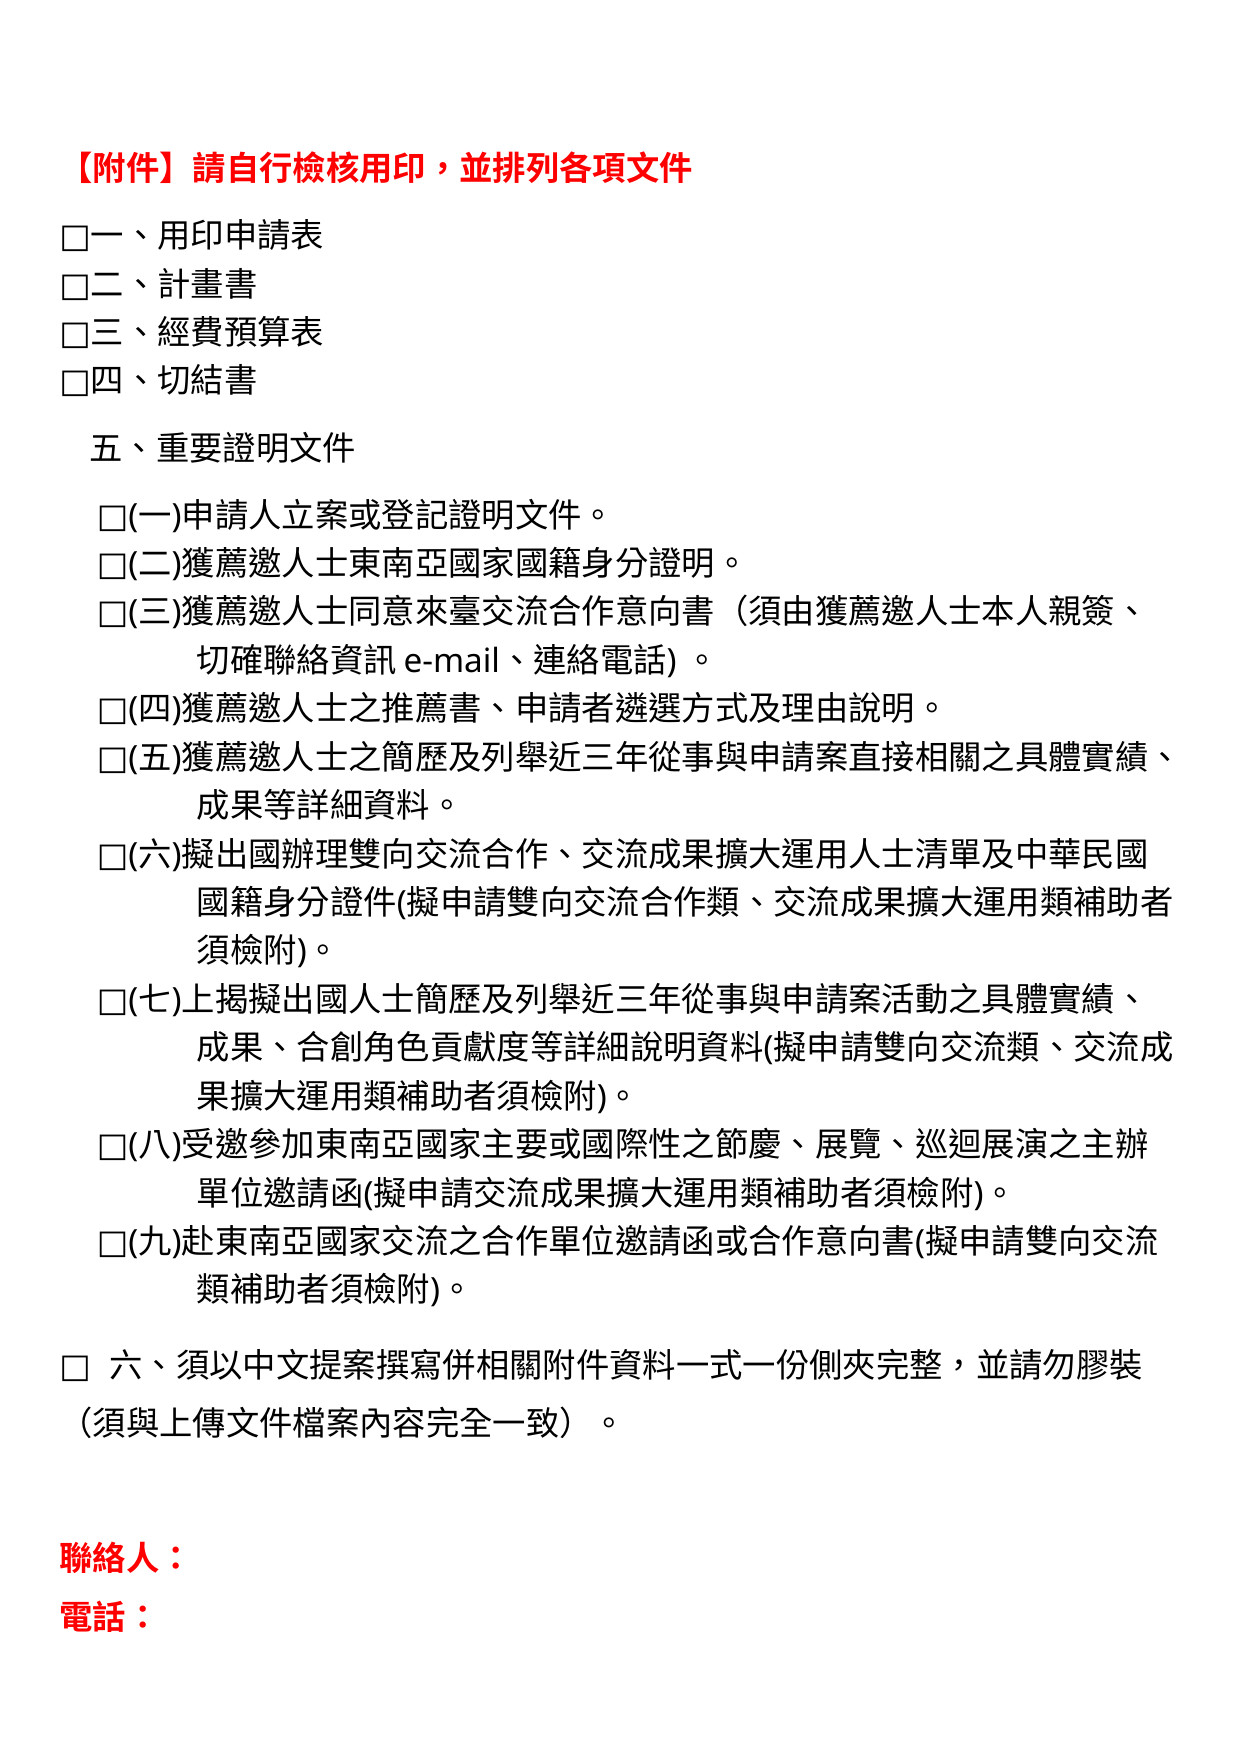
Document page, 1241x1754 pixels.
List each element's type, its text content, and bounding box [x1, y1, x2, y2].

text □(九)赴東南亞國家交流之合作單位邀請函或合作意向書(擬申請雙向交流類補助者須檢附)。 [97, 1215, 1181, 1312]
text 聯絡人： [59, 1524, 1181, 1582]
text □三、經費預算表 [59, 306, 1181, 354]
list 六、須以中文提案撰寫併相關附件資料一式一份側夾完整，並請勿膠裝（須與上傳文件檔案內容完全一致）。 [59, 1330, 1181, 1447]
text □(七)上揭擬出國人士簡歷及列舉近三年從事與申請案活動之具體實績、成果、合創角色貢獻度等詳細說明資料(擬申請雙向交流類、交流成果擴大運用類補助者須檢附)。 [97, 973, 1181, 1118]
text □(八)受邀參加東南亞國家主要或國際性之節慶、展覽、巡迴展演之主辦單位邀請函(擬申請交流成果擴大運用類補助者須檢附)。 [97, 1118, 1181, 1215]
text □(五)獲薦邀人士之簡歷及列舉近三年從事與申請案直接相關之具體實績、成果等詳細資料。 [97, 731, 1181, 827]
text 【附件】請自行檢核用印，並排列各項文件 [59, 142, 1181, 190]
text □四、切結書 [59, 354, 1181, 403]
text □(二)獲薦邀人士東南亞國家國籍身分證明。 [97, 537, 1181, 585]
text □(六)擬出國辦理雙向交流合作、交流成果擴大運用人士清單及中華民國國籍身分證件(擬申請雙向交流合作類、交流成果擴大運用類補助者須檢附)。 [97, 827, 1181, 973]
text □(一)申請人立案或登記證明文件。 [97, 488, 1181, 537]
text 電話： [59, 1582, 1181, 1641]
text □二、計畫書 [59, 257, 1181, 306]
text □(三)獲薦邀人士同意來臺交流合作意向書（須由獲薦邀人士本人親簽、切確聯絡資訊e-mail、連絡電話) 。 [97, 585, 1181, 682]
text □一、用印申請表 [59, 209, 1181, 257]
text □(四)獲薦邀人士之推薦書、申請者遴選方式及理由說明。 [97, 682, 1181, 731]
text 五、重要證明文件 [89, 421, 1181, 470]
